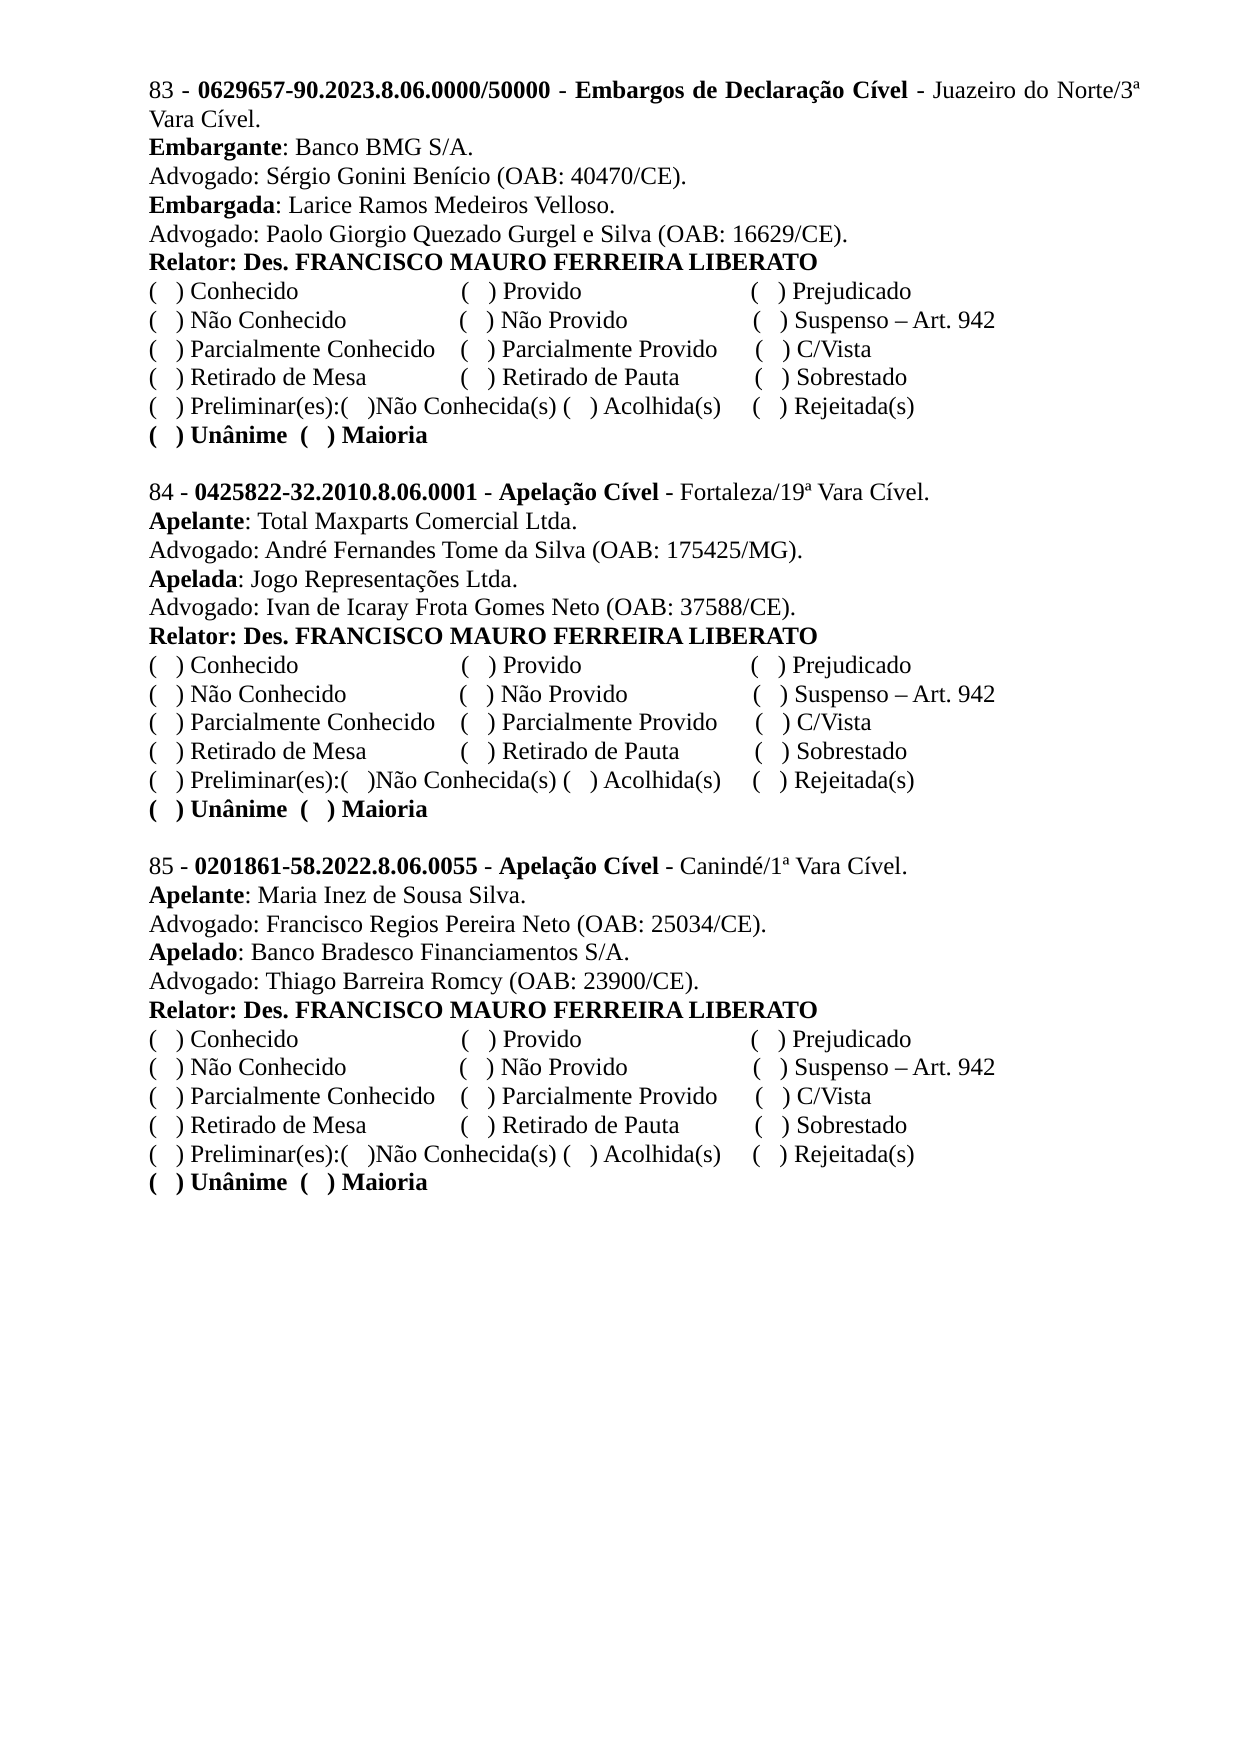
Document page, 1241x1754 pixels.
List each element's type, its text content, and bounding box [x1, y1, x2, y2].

text Advogado: Francisco Regios Pereira Neto (OAB: 25034/CE). [148, 909, 1141, 937]
text Apelado: Banco Bradesco Financiamentos S/A. [148, 937, 1141, 966]
text 83 - 0629657-90.2023.8.06.0000/50000 - Embargos de Declaração Cível - Juazeiro do Norte/3ª Vara Cível. [148, 75, 1141, 132]
text ( ) Unânime ( ) Maioria [148, 1167, 1158, 1196]
text ( ) Não Conhecido ( ) Não Provido ( ) Suspenso – Art. 942 [148, 1052, 1158, 1081]
text ( ) Conhecido ( ) Provido ( ) Prejudicado [148, 650, 1141, 679]
text Relator: Des. FRANCISCO MAURO FERREIRA LIBERATO [148, 995, 1141, 1024]
text ( ) Preliminar(es):( )Não Conhecida(s) ( ) Acolhida(s) ( ) Rejeitada(s) [148, 765, 1158, 794]
text Advogado: Paolo Giorgio Quezado Gurgel e Silva (OAB: 16629/CE). [148, 219, 1141, 247]
text ( ) Não Conhecido ( ) Não Provido ( ) Suspenso – Art. 942 [148, 679, 1158, 707]
text ( ) Parcialmente Conhecido ( ) Parcialmente Provido ( ) C/Vista [148, 1081, 1158, 1110]
text ( ) Preliminar(es):( )Não Conhecida(s) ( ) Acolhida(s) ( ) Rejeitada(s) [148, 391, 1158, 420]
text Relator: Des. FRANCISCO MAURO FERREIRA LIBERATO [148, 621, 1141, 650]
text Advogado: Thiago Barreira Romcy (OAB: 23900/CE). [148, 966, 1141, 995]
text Relator: Des. FRANCISCO MAURO FERREIRA LIBERATO [148, 247, 1141, 276]
text ( ) Parcialmente Conhecido ( ) Parcialmente Provido ( ) C/Vista [148, 334, 1158, 362]
text ( ) Não Conhecido ( ) Não Provido ( ) Suspenso – Art. 942 [148, 305, 1158, 334]
text ( ) Conhecido ( ) Provido ( ) Prejudicado [148, 1024, 1141, 1052]
text Advogado: Sérgio Gonini Benício (OAB: 40470/CE). [148, 161, 1141, 190]
text ( ) Unânime ( ) Maioria [148, 794, 1158, 822]
text Advogado: André Fernandes Tome da Silva (OAB: 175425/MG). [148, 535, 1141, 564]
text 84 - 0425822-32.2010.8.06.0001 - Apelação Cível - Fortaleza/19ª Vara Cível. [148, 477, 1141, 506]
text Apelante: Maria Inez de Sousa Silva. [148, 880, 1141, 909]
text ( ) Retirado de Mesa ( ) Retirado de Pauta ( ) Sobrestado [148, 362, 1158, 391]
text ( ) Retirado de Mesa ( ) Retirado de Pauta ( ) Sobrestado [148, 736, 1158, 765]
text Apelada: Jogo Representações Ltda. [148, 564, 1141, 592]
text ( ) Conhecido ( ) Provido ( ) Prejudicado [148, 276, 1141, 305]
text ( ) Parcialmente Conhecido ( ) Parcialmente Provido ( ) C/Vista [148, 707, 1158, 736]
text ( ) Preliminar(es):( )Não Conhecida(s) ( ) Acolhida(s) ( ) Rejeitada(s) [148, 1139, 1158, 1167]
text ( ) Unânime ( ) Maioria [148, 420, 1158, 449]
text 85 - 0201861-58.2022.8.06.0055 - Apelação Cível - Canindé/1ª Vara Cível. [148, 851, 1141, 880]
text Embargada: Larice Ramos Medeiros Velloso. [148, 190, 1141, 219]
text ( ) Retirado de Mesa ( ) Retirado de Pauta ( ) Sobrestado [148, 1110, 1158, 1139]
text Advogado: Ivan de Icaray Frota Gomes Neto (OAB: 37588/CE). [148, 592, 1141, 621]
text Apelante: Total Maxparts Comercial Ltda. [148, 506, 1141, 535]
text Embargante: Banco BMG S/A. [148, 132, 1141, 161]
